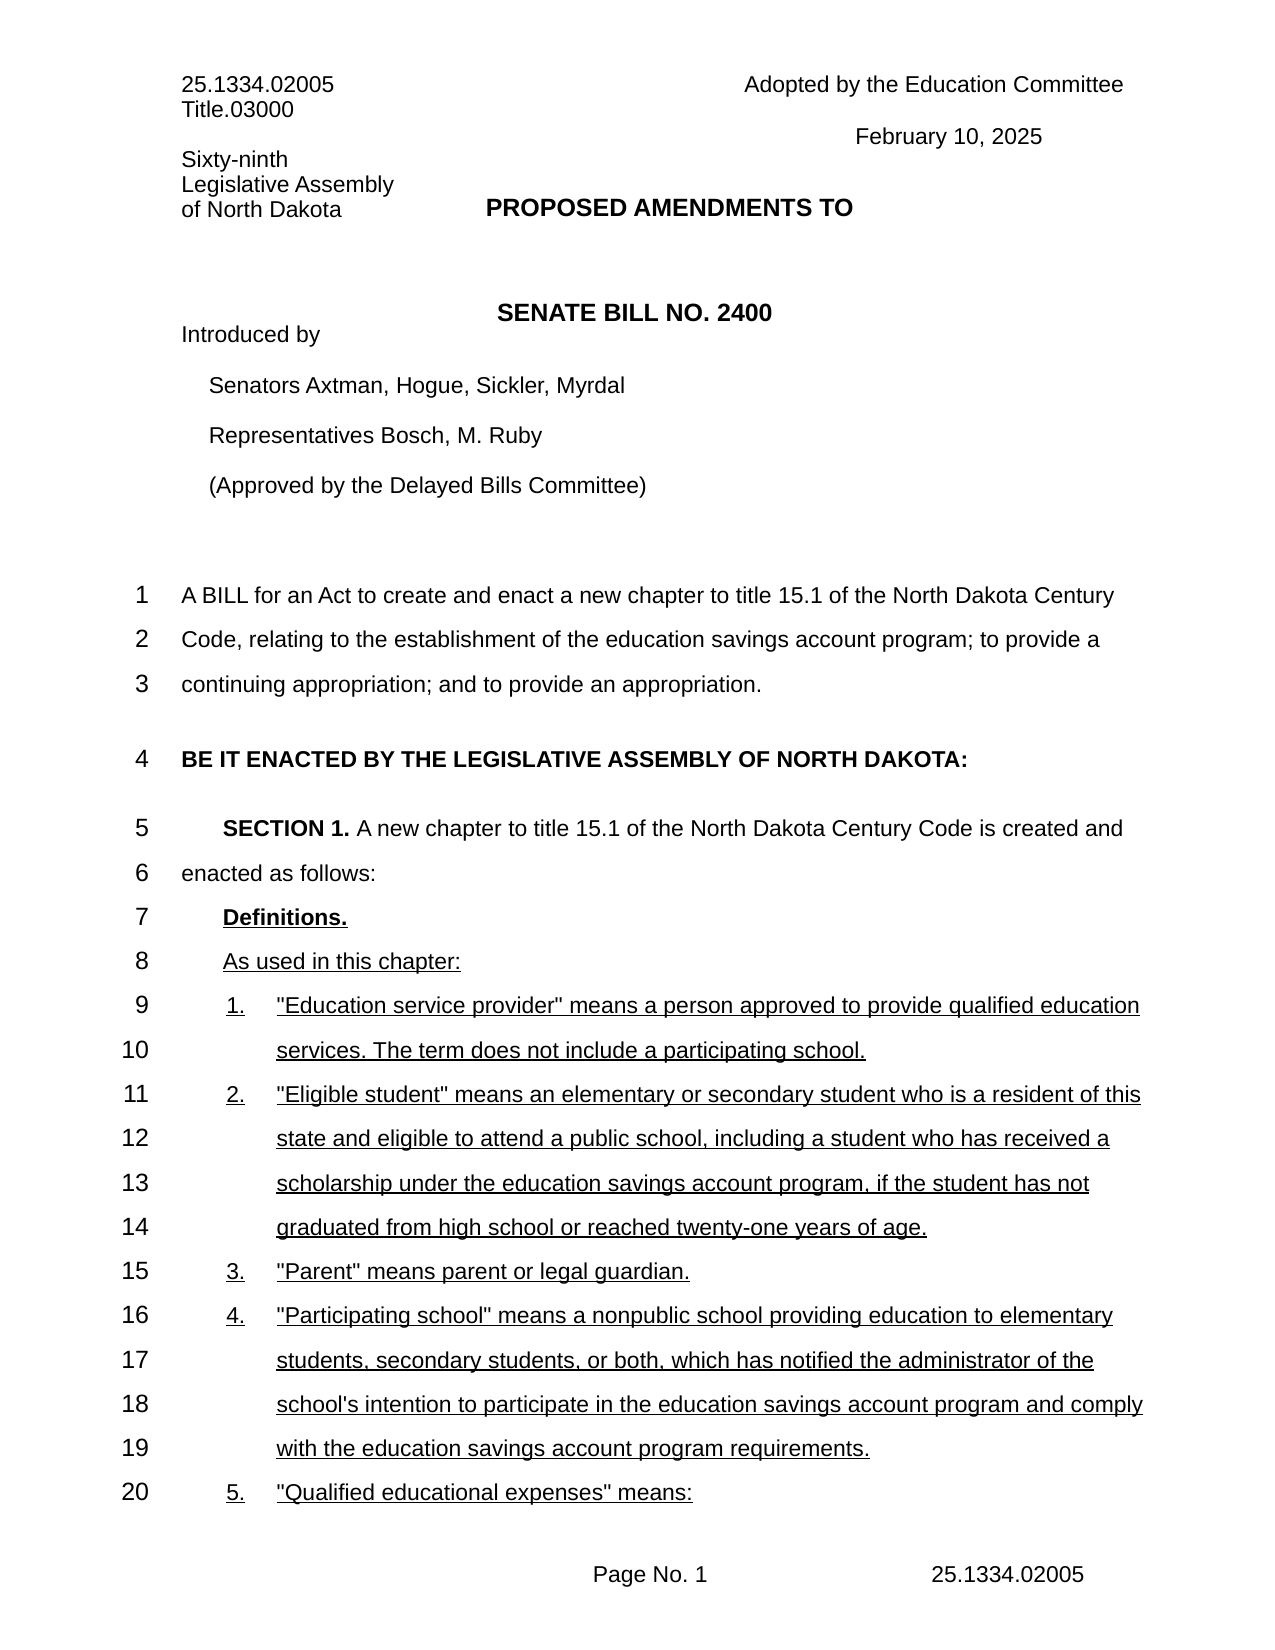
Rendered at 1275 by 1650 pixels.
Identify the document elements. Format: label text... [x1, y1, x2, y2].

text 5. "Qualified educational expenses" means: [181, 1465, 1154, 1510]
table_header Adopted by the Education Committee [744, 73, 1153, 123]
title Senate BILL NO. 2400 [490, 297, 772, 326]
text (Approved by the Delayed Bills Committee) [208, 475, 1154, 498]
text Legislative Assembly [181, 173, 1154, 198]
text 3. "Parent" means parent or legal guardian. [181, 1244, 1154, 1288]
text Senators Axtman, Hogue, Sickler, Myrdal [208, 375, 1154, 398]
text of North Dakota [181, 198, 1154, 223]
subtitle Definitions. [181, 890, 1154, 934]
text 1. "Education service provider" means a person approved to provide qualified education services. The term does not include a participating school. [181, 978, 1154, 1067]
text SECTION 1. A new chapter to title 15.1 of the North Dakota Century Code is created and enacted as follows: [181, 801, 1154, 890]
table_header 25.1334.02005 Title.03000 [181, 73, 744, 123]
title A BILL for an Act to create and enact a new chapter to title 15.1 of the North Dakota Century Code, relating to the establishment of the education savings account program; to provide a continuing appropriation; and to provide an appropriation. [181, 568, 1154, 701]
text As used in this chapter: [181, 934, 1154, 978]
table_cell February 10, 2025 [744, 123, 1153, 173]
text 2. "Eligible student" means an elementary or secondary student who is a resident of this state and eligible to attend a public school, including a student who has received a scholarship under the education savings account program, if the student has not graduated from high school or reached twenty‑one years of age. [181, 1067, 1154, 1244]
table_cell Sixty-ninth [181, 123, 744, 173]
text 4. "Participating school" means a nonpublic school providing education to elementary students, secondary students, or both, which has notified the administrator of the school's intention to participate in the education savings account program and comply with the education savings account program requirements. [181, 1288, 1154, 1465]
text Representatives Bosch, M. Ruby [208, 425, 1154, 448]
title PROPOSED AMENDMENTS TO [486, 192, 872, 221]
text BE IT ENACTED BY THE LEGISLATIVE ASSEMBLY OF NORTH DAKOTA: [181, 732, 1154, 776]
text Introduced by [181, 323, 1154, 348]
